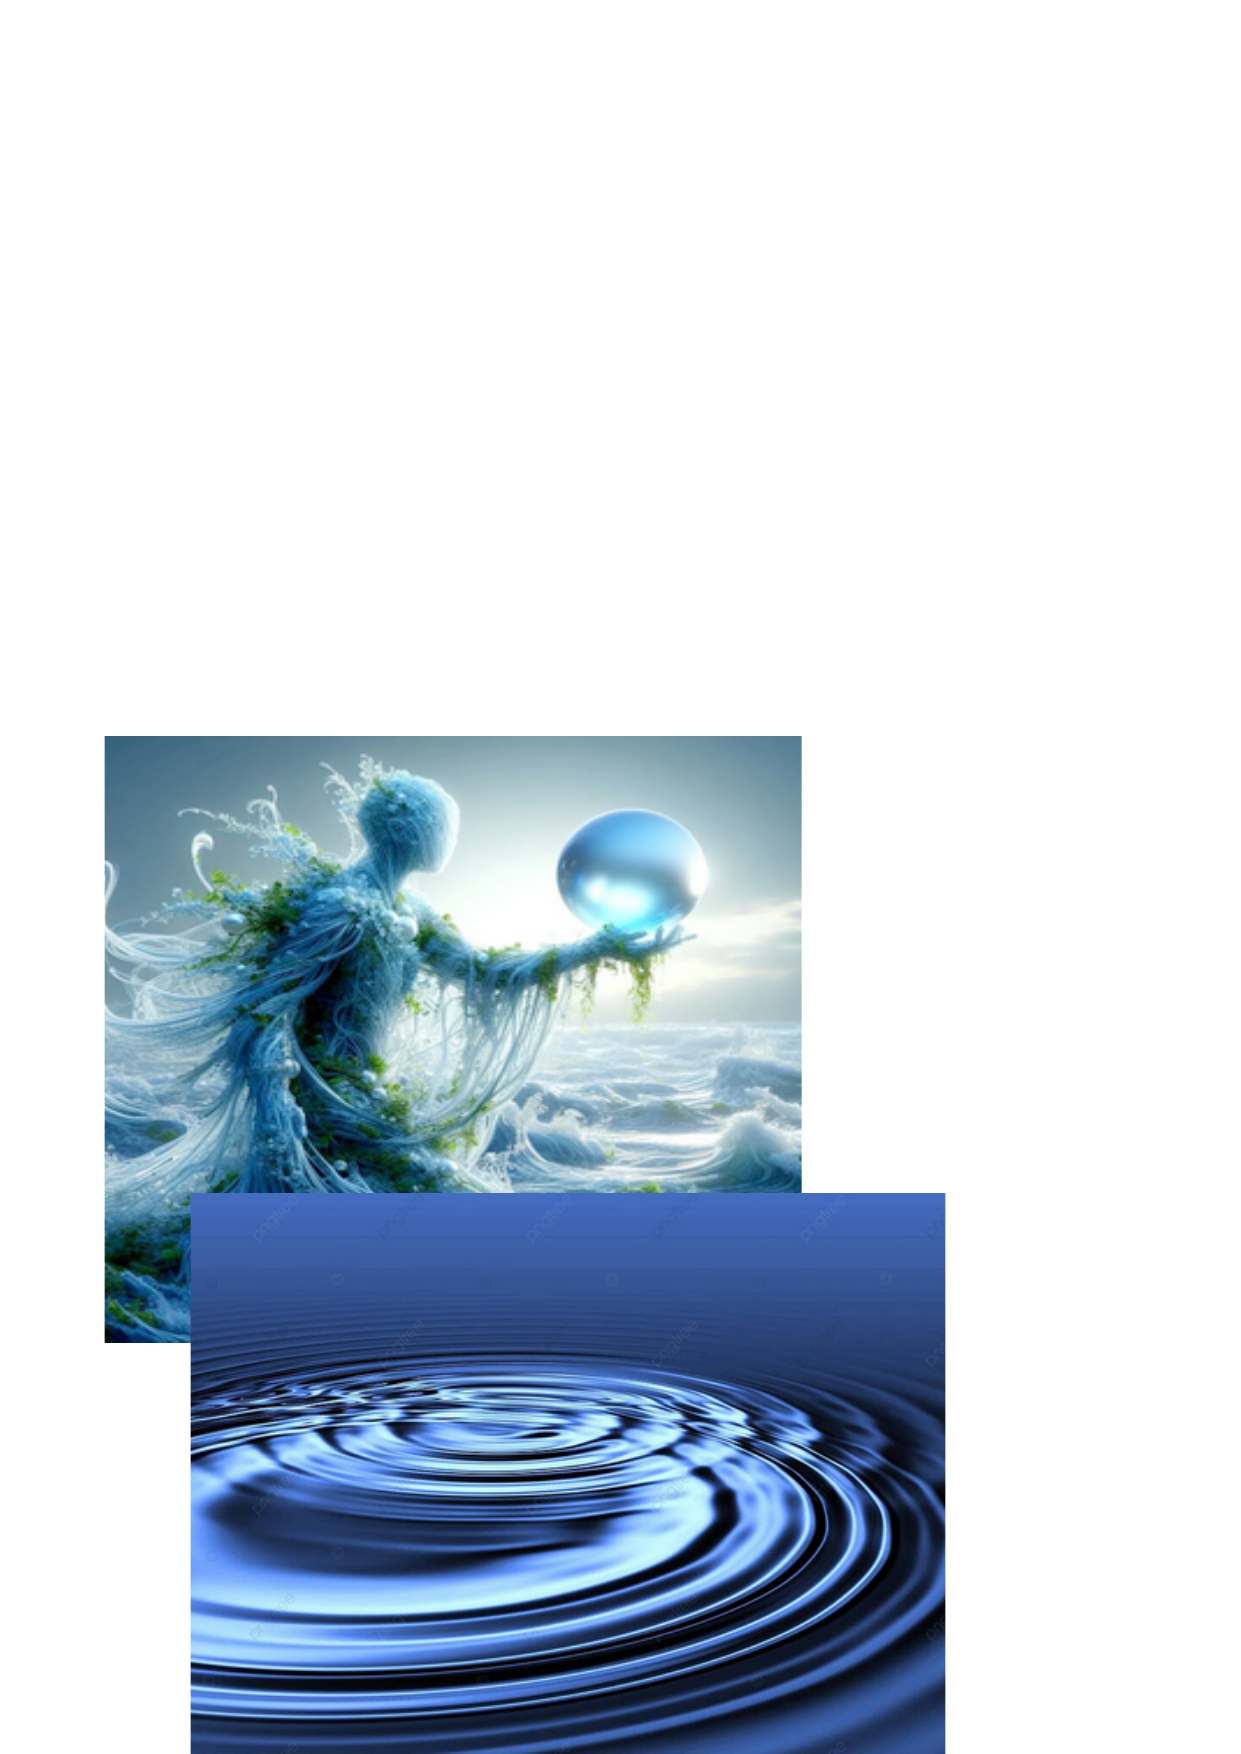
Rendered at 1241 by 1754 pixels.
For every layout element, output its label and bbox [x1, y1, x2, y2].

picture [104, 736, 946, 1754]
